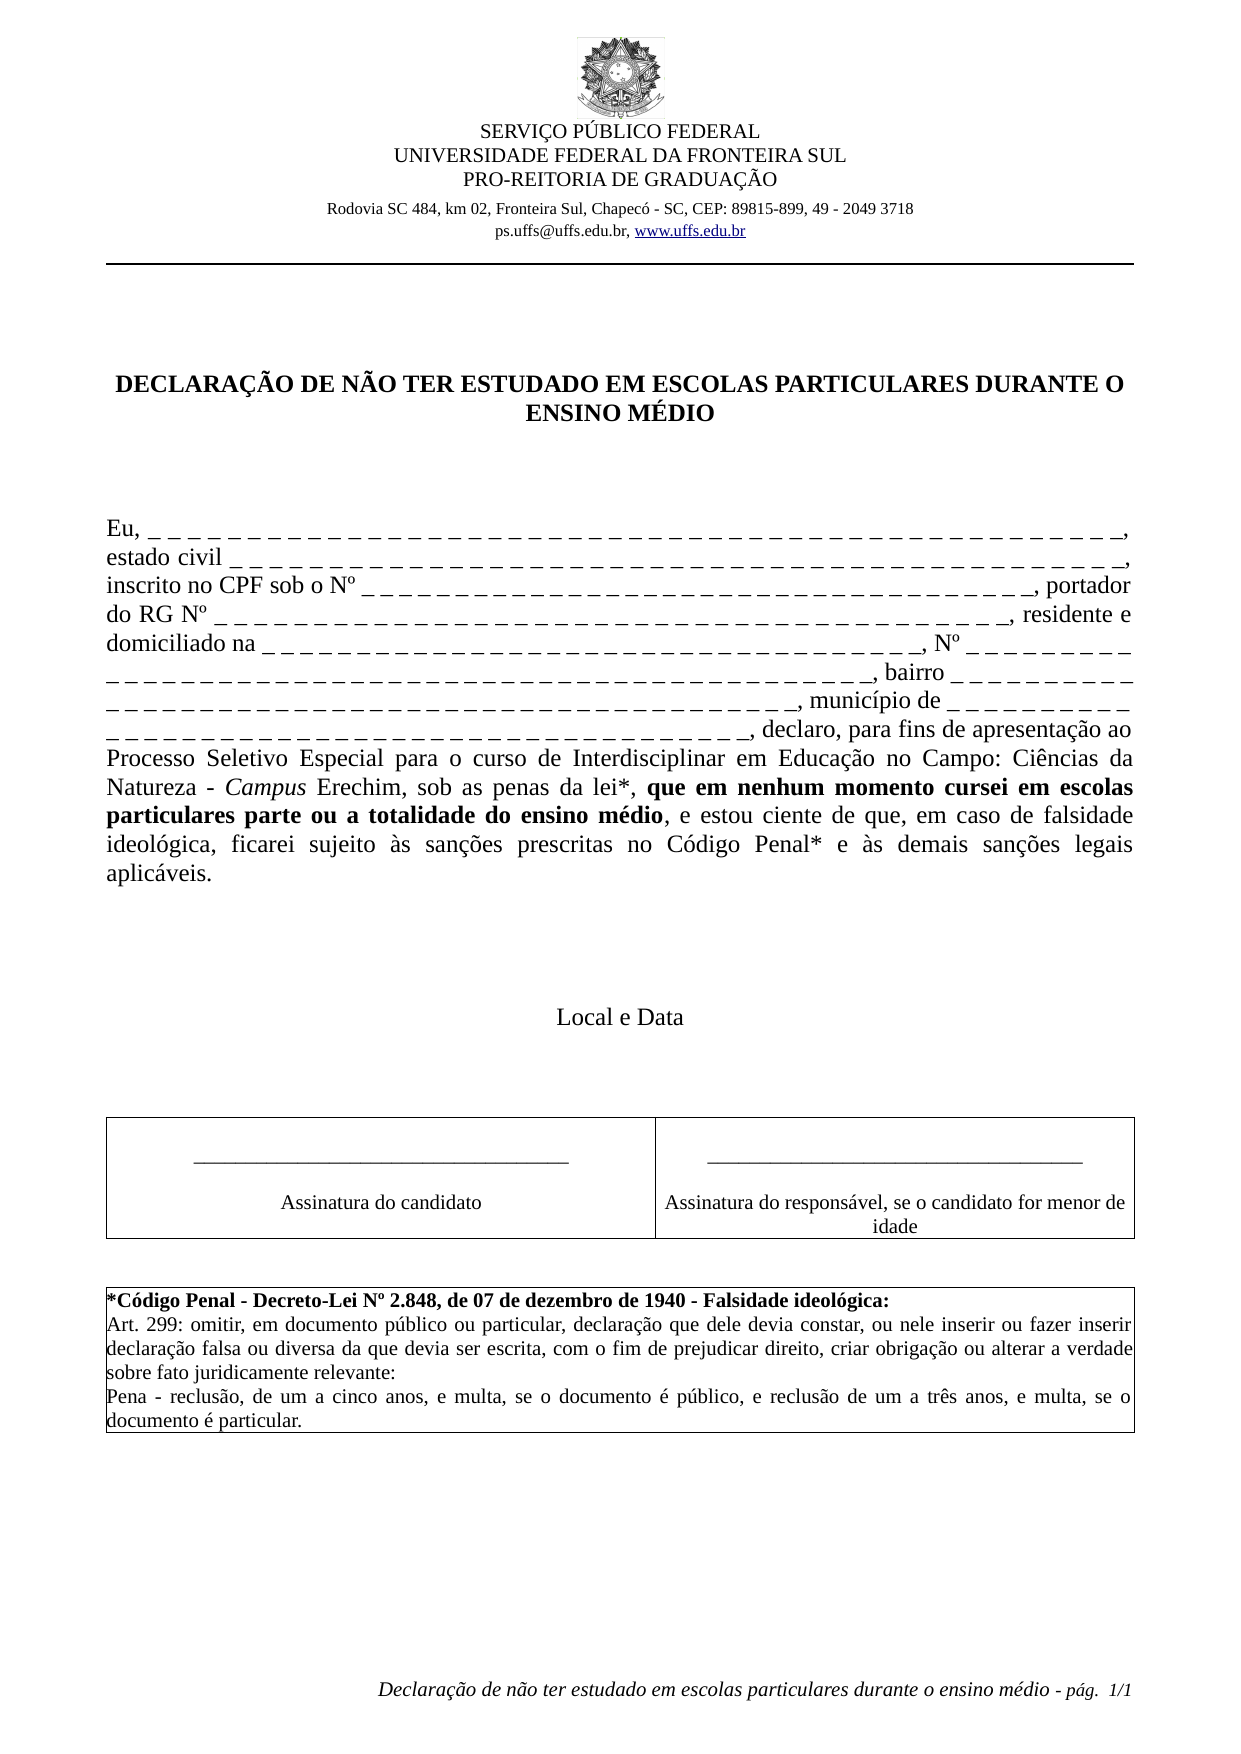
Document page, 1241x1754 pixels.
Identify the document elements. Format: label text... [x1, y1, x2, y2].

text Eu, _ _ _ _ _ _ _ _ _ _ _ _ _ _ _ _ _ _ _ _ _ _ _ _ _ _ _ _ _ _ _ _ _ _ _ _ _ _ _ _ _ _ _ _ _ _ _ _ _, estado civil _ _ _ _ _ _ _ _ _ _ _ _ _ _ _ _ _ _ _ _ _ _ _ _ _ _ _ _ _ _ _ _ _ _ _ _ _ _ _ _ _ _ _ _ _, inscrito no CPF sob o Nº _ _ _ _ _ _ _ _ _ _ _ _ _ _ _ _ _ _ _ _ _ _ _ _ _ _ _ _ _ _ _ _ _ _ _ _, portador do RG Nº _ _ _ _ _ _ _ _ _ _ _ _ _ _ _ _ _ _ _ _ _ _ _ _ _ _ _ _ _ _ _ _ _ _ _ _ _ _ _ _, residente e domiciliado na _ _ _ _ _ _ _ _ _ _ _ _ _ _ _ _ _ _ _ _ _ _ _ _ _ _ _ _ _ _ _ _ _ _ _, Nº _ _ _ _ _ _ _ _ _ _ _ _ _ _ _ _ _ _ _ _ _ _ _ _ _ _ _ _ _ _ _ _ _ _ _ _ _ _ _ _ _ _ _ _ _ _ _ _ _ _, bairro _ _ _ _ _ _ _ _ _ _ _ _ _ _ _ _ _ _ _ _ _ _ _ _ _ _ _ _ _ _ _ _ _ _ _ _ _ _ _ _ _ _ _ _ _ _ _, município de _ _ _ _ _ _ _ _ _ _ _ _ _ _ _ _ _ _ _ _ _ _ _ _ _ _ _ _ _ _ _ _ _ _ _ _ _ _ _ _ _ _ _ _, declaro, para fins de apresentação ao Processo Seletivo Especial para o curso de Interdisciplinar em Educação no Campo: Ciências da Natureza - Campus Erechim, sob as penas da lei*, que em nenhum momento cursei em escolas particulares parte ou a totalidade do ensino médio, e estou ciente de que, em caso de falsidade ideológica, ficarei sujeito às sanções prescritas no Código Penal* e às demais sanções legais aplicáveis. [106, 513, 1134, 887]
picture [577, 37, 665, 119]
table_header ____________________________________ Assinatura do candidato [107, 1118, 655, 1238]
table_header *Código Penal - Decreto-Lei Nº 2.848, de 07 de dezembro de 1940 - Falsidade ideológica: Art. 299: omitir, em documento público ou particular, declaração que dele devia constar, ou nele inserir ou fazer inserir declaração falsa ou diversa da que devia ser escrita, com o fim de prejudicar direito, criar obrigação ou alterar a verdade sobre fato juridicamente relevante: Pena - reclusão, de um a cinco anos, e multa, se o documento é público, e reclusão de um a três anos, e multa, se o documento é particular. [107, 1288, 1134, 1432]
text DECLARAÇÃO DE NÃO TER ESTUDADO EM ESCOLAS PARTICULARES DURANTE O ENSINO MÉDIO [106, 369, 1134, 427]
text Local e Data [106, 1002, 1134, 1031]
text Rodovia SC 484, km 02, Fronteira Sul, Chapecó - SC, CEP: 89815-899, 49 - 2049 3718 [106, 191, 1134, 221]
text SERVIÇO PÚBLICO FEDERAL [106, 119, 1134, 143]
text UNIVERSIDADE FEDERAL DA FRONTEIRA SUL [106, 143, 1134, 167]
table_header ____________________________________ Assinatura do responsável, se o candidato for menor de idade [656, 1118, 1134, 1238]
text ps.uffs@uffs.edu.br, www.uffs.edu.br [106, 221, 1134, 240]
text PRO-REITORIA DE GRADUAÇÃO [106, 167, 1134, 191]
